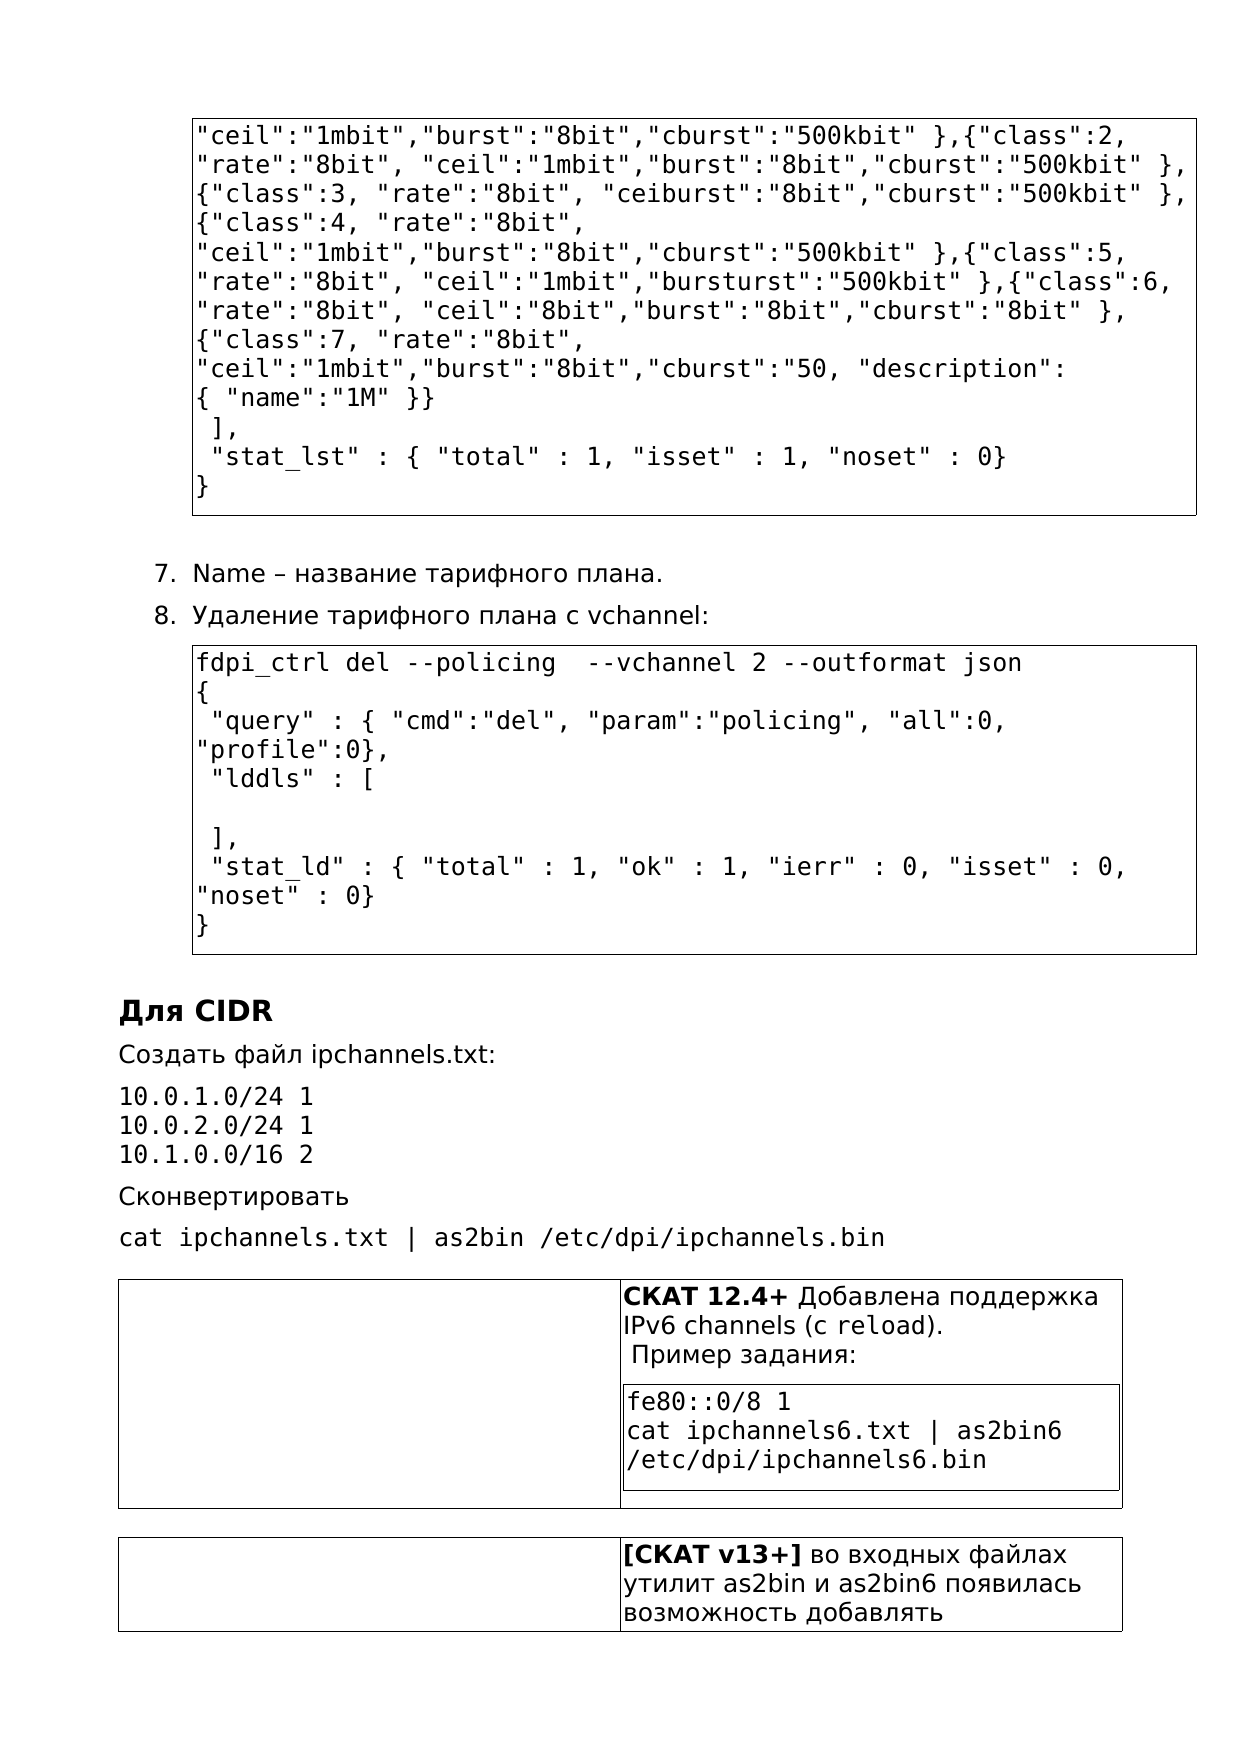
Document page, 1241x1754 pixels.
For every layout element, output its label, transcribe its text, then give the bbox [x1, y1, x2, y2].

list Удаление тарифного плана с vchannel: [177, 601, 1122, 630]
text Сконвертировать [118, 1182, 1122, 1211]
subtitle Для CIDR [118, 994, 1122, 1028]
table_header [СКАТ v13+] во входных файлах утилит as2bin и as2bin6 появилась возможность добавлять [621, 1538, 1122, 1631]
table_header [119, 1538, 620, 1631]
table_header СКАТ 12.4+ Добавлена поддержка IPv6 channels (с reload). Пример задания: [621, 1280, 1122, 1507]
table_header [119, 1280, 620, 1507]
text 10.0.1.0/24 1 10.0.2.0/24 1 10.1.0.0/16 2 [118, 1082, 1122, 1170]
text Создать файл ipchannels.txt: [118, 1041, 1122, 1070]
list Name – название тарифного плана. [177, 559, 1122, 588]
text cat ipchannels.txt | as2bin /etc/dpi/ipchannels.bin [118, 1223, 1122, 1252]
table_header fdpi_ctrl del --policing --vchannel 2 --outformat json { "query" : { "cmd":"del", "param":"policing", "all":0, "profile":0}, "lddls" : [ ], "stat_ld" : { "total" : 1, "ok" : 1, "ierr" : 0, "isset" : 0, "noset" : 0} } [193, 646, 1196, 954]
table_header fe80::0/8 1 cat ipchannels6.txt | as2bin6 /etc/dpi/ipchannels6.bin [624, 1385, 1119, 1489]
table_header "ceil":"1mbit","burst":"8bit","cburst":"500kbit" },{"class":2, "rate":"8bit", "ceil":"1mbit","burst":"8bit","cburst":"500kbit" },{"class":3, "rate":"8bit", "ceiburst":"8bit","cburst":"500kbit" },{"class":4, "rate":"8bit", "ceil":"1mbit","burst":"8bit","cburst":"500kbit" },{"class":5, "rate":"8bit", "ceil":"1mbit","bursturst":"500kbit" },{"class":6, "rate":"8bit", "ceil":"8bit","burst":"8bit","cburst":"8bit" },{"class":7, "rate":"8bit", "ceil":"1mbit","burst":"8bit","cburst":"50, "description":{ "name":"1M" }} ], "stat_lst" : { "total" : 1, "isset" : 1, "noset" : 0} } [193, 119, 1196, 515]
